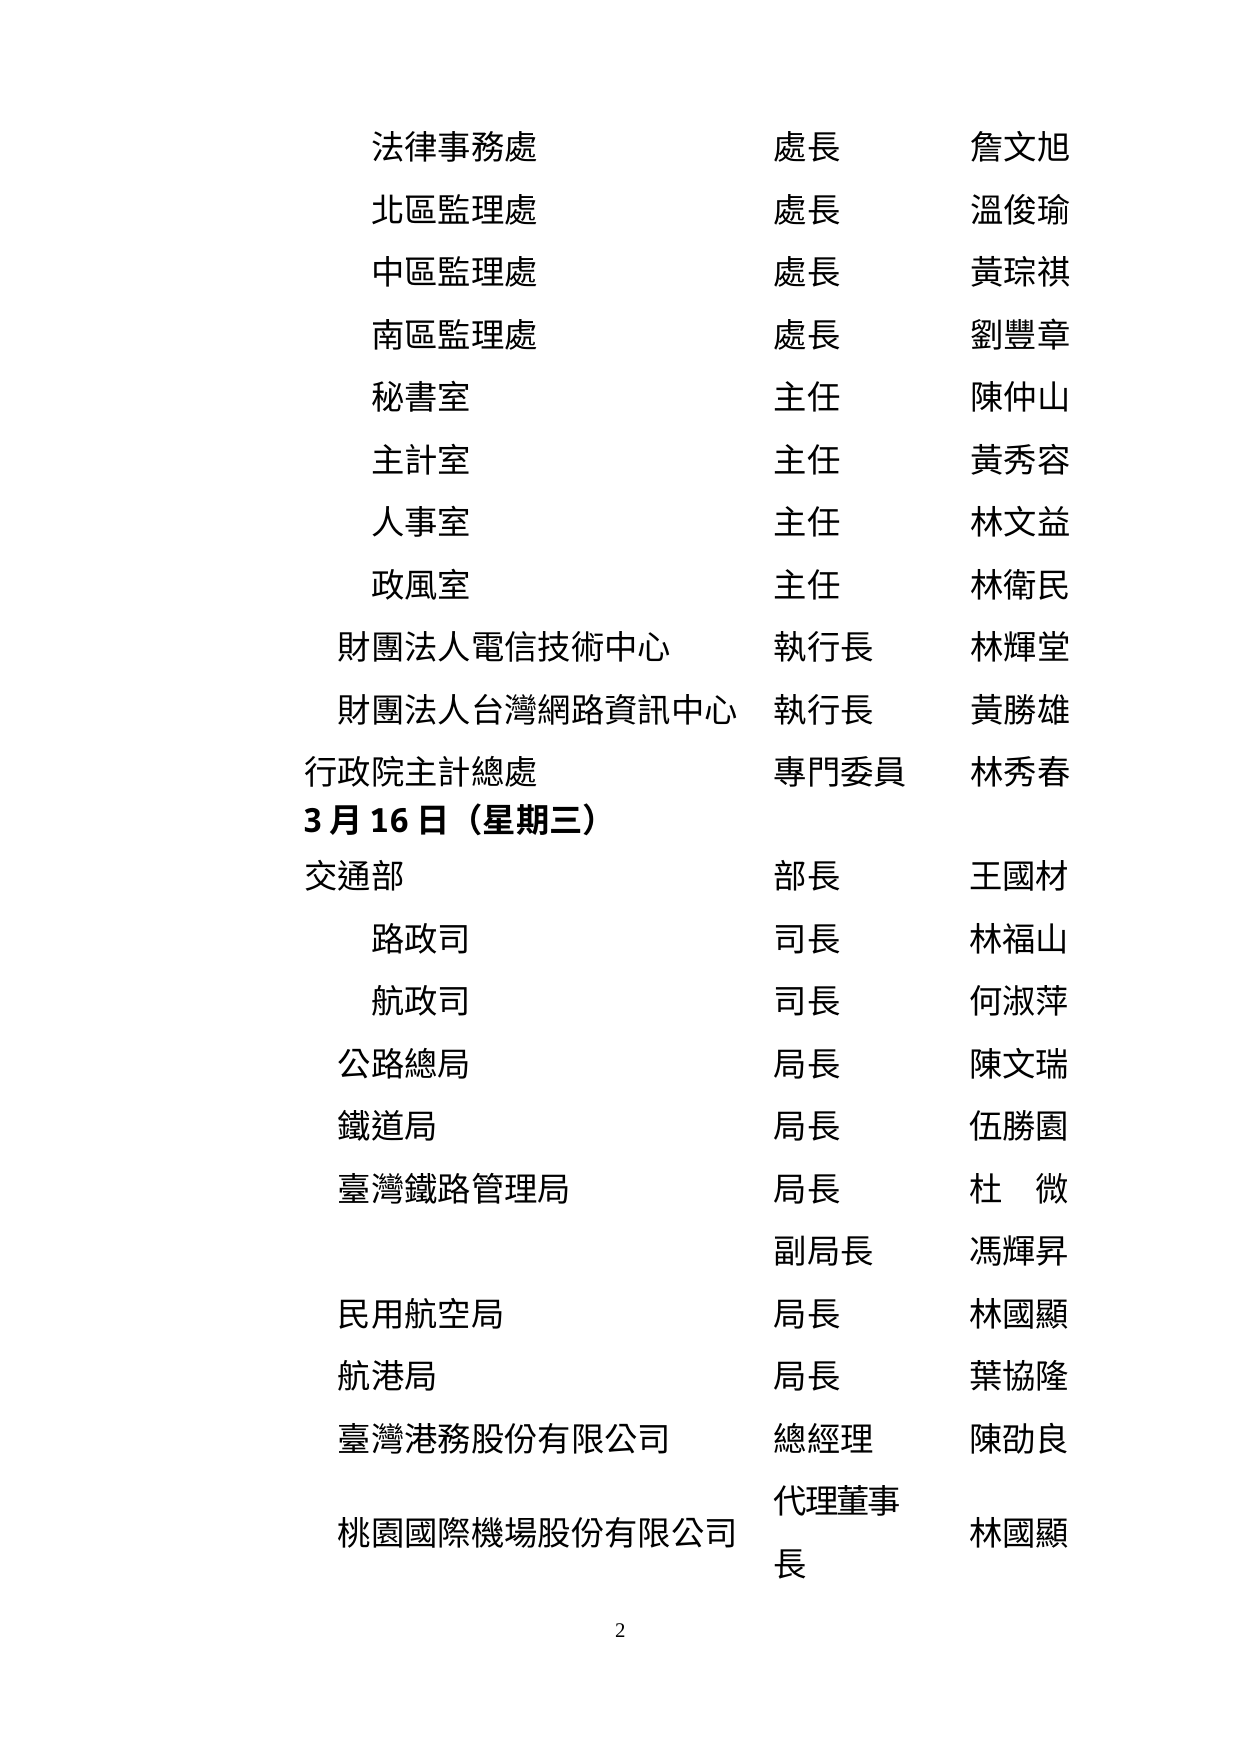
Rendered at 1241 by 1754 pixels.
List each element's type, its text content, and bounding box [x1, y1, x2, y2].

table_cell 陳仲山 [939, 353, 1102, 416]
table_cell 公路總局 [301, 1030, 762, 1093]
table_cell 人事室 [301, 478, 762, 541]
table_cell 航港局 [301, 1343, 762, 1405]
text 3月16日（星期三） [136, 791, 1140, 843]
table_cell 司長 [762, 905, 936, 968]
table_cell 北區監理處 [301, 166, 762, 228]
table_cell 主任 [762, 478, 939, 541]
table_cell 臺灣港務股份有限公司 [301, 1405, 762, 1468]
table_cell 鐵道局 [301, 1093, 762, 1155]
table_cell 航政司 [301, 968, 762, 1030]
table_cell 林秀春 [939, 728, 1102, 791]
table_cell 主任 [762, 416, 939, 478]
table_cell 民用航空局 [301, 1280, 762, 1343]
table_cell 林文益 [939, 478, 1102, 541]
table_cell 林福山 [936, 905, 1102, 968]
table_cell 黃秀容 [939, 416, 1102, 478]
table_cell 主計室 [301, 416, 762, 478]
table_cell 詹文旭 [939, 103, 1102, 166]
table_header 王國材 [936, 843, 1102, 905]
table_cell 處長 [762, 103, 939, 166]
table_cell 桃園國際機場股份有限公司 [301, 1468, 762, 1593]
table_cell 林國顯 [936, 1280, 1102, 1343]
table_cell 行政院主計總處 [301, 728, 762, 791]
table_cell 主任 [762, 541, 939, 603]
table_cell 劉豐章 [939, 291, 1102, 353]
table_cell 葉協隆 [936, 1343, 1102, 1405]
table_cell 法律事務處 [301, 103, 762, 166]
table_cell 林國顯 [936, 1468, 1102, 1593]
table_cell 執行長 [762, 603, 939, 666]
table_cell 黃琮祺 [939, 228, 1102, 291]
table_cell 處長 [762, 291, 939, 353]
table_cell 何淑萍 [936, 968, 1102, 1030]
table_cell 黃勝雄 [939, 666, 1102, 728]
table_cell 局長 [762, 1093, 936, 1155]
table_cell 伍勝園 [936, 1093, 1102, 1155]
table_cell 中區監理處 [301, 228, 762, 291]
table_header 交通部 [301, 843, 762, 905]
table_cell 執行長 [762, 666, 939, 728]
table_cell 副局長 [762, 1218, 936, 1280]
table_cell 陳文瑞 [936, 1030, 1102, 1093]
table_cell 局長 [762, 1155, 936, 1218]
table_cell 財團法人台灣網路資訊中心 [301, 666, 762, 728]
table_cell 代理董事長 [762, 1468, 936, 1593]
table_cell 局長 [762, 1343, 936, 1405]
table_cell 專門委員 [762, 728, 939, 791]
table_cell 主任 [762, 353, 939, 416]
table_cell 處長 [762, 228, 939, 291]
table_cell 臺灣鐵路管理局 [301, 1155, 762, 1218]
table_cell 林輝堂 [939, 603, 1102, 666]
table_cell 陳劭良 [936, 1405, 1102, 1468]
table_cell 處長 [762, 166, 939, 228]
table_header 部長 [762, 843, 936, 905]
table_cell 局長 [762, 1280, 936, 1343]
table_cell 溫俊瑜 [939, 166, 1102, 228]
table_cell 財團法人電信技術中心 [301, 603, 762, 666]
table_cell 杜 微 [936, 1155, 1102, 1218]
table_cell 政風室 [301, 541, 762, 603]
table_cell 馮輝昇 [936, 1218, 1102, 1280]
table_cell 南區監理處 [301, 291, 762, 353]
table_cell [301, 1218, 762, 1280]
table_cell 總經理 [762, 1405, 936, 1468]
table_cell 秘書室 [301, 353, 762, 416]
table_cell 司長 [762, 968, 936, 1030]
table_cell 路政司 [301, 905, 762, 968]
table_cell 林衛民 [939, 541, 1102, 603]
table_cell 局長 [762, 1030, 936, 1093]
